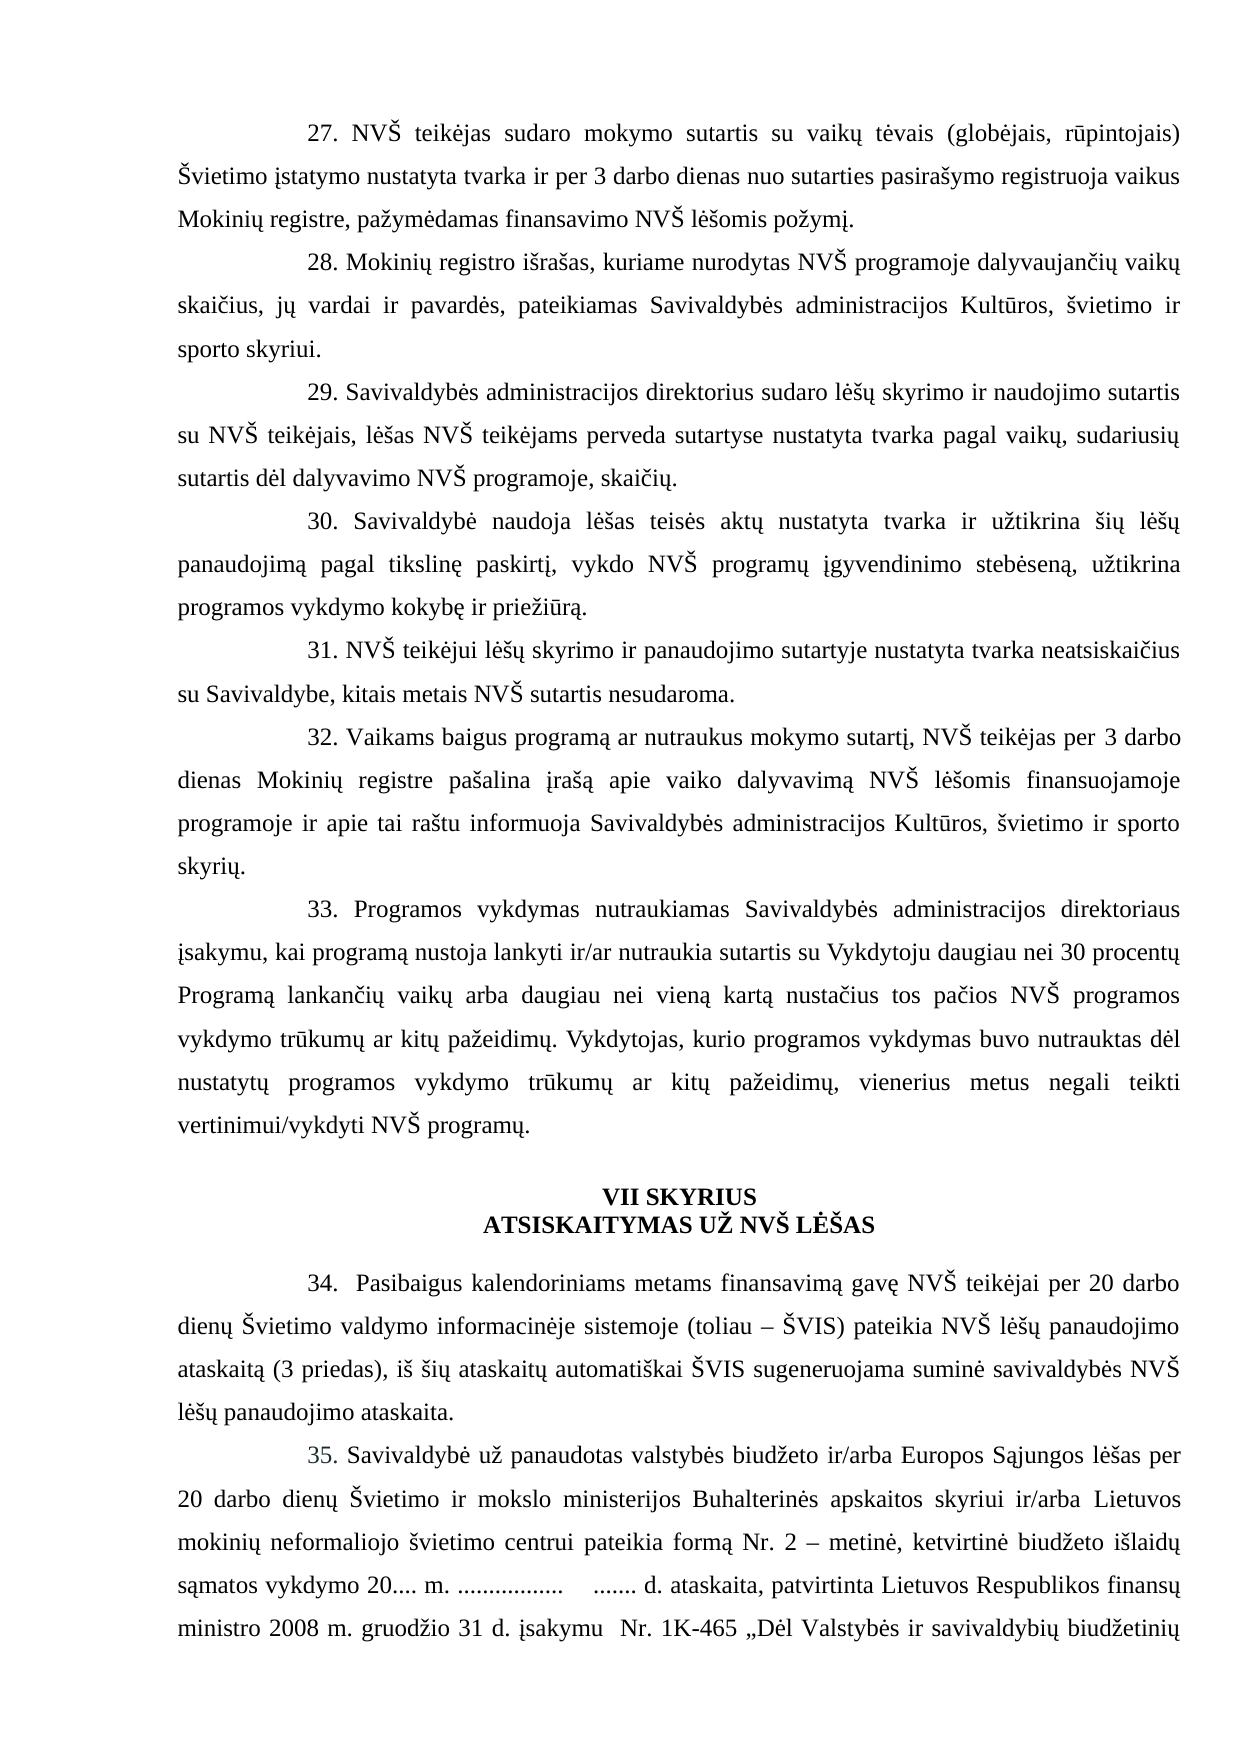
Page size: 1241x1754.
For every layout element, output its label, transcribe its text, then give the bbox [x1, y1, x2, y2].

text 35. Savivaldybė už panaudotas valstybės biudžeto ir/arba Europos Sąjungos lėšas per 20 darbo dienų Švietimo ir mokslo ministerijos Buhalterinės apskaitos skyriui ir/arba Lietuvos mokinių neformaliojo švietimo centrui pateikia formą Nr. 2 – metinė, ketvirtinė biudžeto išlaidų sąmatos vykdymo 20.... m. ................. ....... d. ataskaita, patvirtinta Lietuvos Respublikos finansų ministro 2008 m. gruodžio 31 d. įsakymu Nr. 1K-465 „Dėl Valstybės ir savivaldybių biudžetinių [177, 1441, 1181, 1642]
text 28. Mokinių registro išrašas, kuriame nurodytas NVŠ programoje dalyvaujančių vaikų skaičius, jų vardai ir pavardės, pateikiamas Savivaldybės administracijos Kultūros, švietimo ir sporto skyriui. [177, 247, 1181, 362]
text 30. Savivaldybė naudoja lėšas teisės aktų nustatyta tvarka ir užtikrina šių lėšų panaudojimą pagal tikslinę paskirtį, vykdo NVŠ programų įgyvendinimo stebėseną, užtikrina programos vykdymo kokybę ir priežiūrą. [177, 506, 1181, 621]
text VII SKYRIUS [177, 1182, 1181, 1211]
text ATSISKAITYMAS UŽ NVŠ LĖŠAS [177, 1211, 1181, 1239]
text 31. NVŠ teikėjui lėšų skyrimo ir panaudojimo sutartyje nustatyta tvarka neatsiskaičius su Savivaldybe, kitais metais NVŠ sutartis nesudaroma. [177, 636, 1181, 707]
text 33. Programos vykdymas nutraukiamas Savivaldybės administracijos direktoriaus įsakymu, kai programą nustoja lankyti ir/ar nutraukia sutartis su Vykdytoju daugiau nei 30 procentų Programą lankančių vaikų arba daugiau nei vieną kartą nustačius tos pačios NVŠ programos vykdymo trūkumų ar kitų pažeidimų. Vykdytojas, kurio programos vykdymas buvo nutrauktas dėl nustatytų programos vykdymo trūkumų ar kitų pažeidimų, vienerius metus negali teikti vertinimui/vykdyti NVŠ programų. [177, 894, 1181, 1139]
text 34. Pasibaigus kalendoriniams metams finansavimą gavę NVŠ teikėjai per 20 darbo dienų Švietimo valdymo informacinėje sistemoje (toliau – ŠVIS) pateikia NVŠ lėšų panaudojimo ataskaitą (3 priedas), iš šių ataskaitų automatiškai ŠVIS sugeneruojama suminė savivaldybės NVŠ lėšų panaudojimo ataskaita. [177, 1268, 1181, 1426]
text 32. Vaikams baigus programą ar nutraukus mokymo sutartį, NVŠ teikėjas per 3 darbo dienas Mokinių registre pašalina įrašą apie vaiko dalyvavimą NVŠ lėšomis finansuojamoje programoje ir apie tai raštu informuoja Savivaldybės administracijos Kultūros, švietimo ir sporto skyrių. [177, 722, 1181, 880]
text 27. NVŠ teikėjas sudaro mokymo sutartis su vaikų tėvais (globėjais, rūpintojais) Švietimo įstatymo nustatyta tvarka ir per 3 darbo dienas nuo sutarties pasirašymo registruoja vaikus Mokinių registre, pažymėdamas finansavimo NVŠ lėšomis požymį. [177, 118, 1181, 233]
text 29. Savivaldybės administracijos direktorius sudaro lėšų skyrimo ir naudojimo sutartis su NVŠ teikėjais, lėšas NVŠ teikėjams perveda sutartyse nustatyta tvarka pagal vaikų, sudariusių sutartis dėl dalyvavimo NVŠ programoje, skaičių. [177, 377, 1181, 492]
